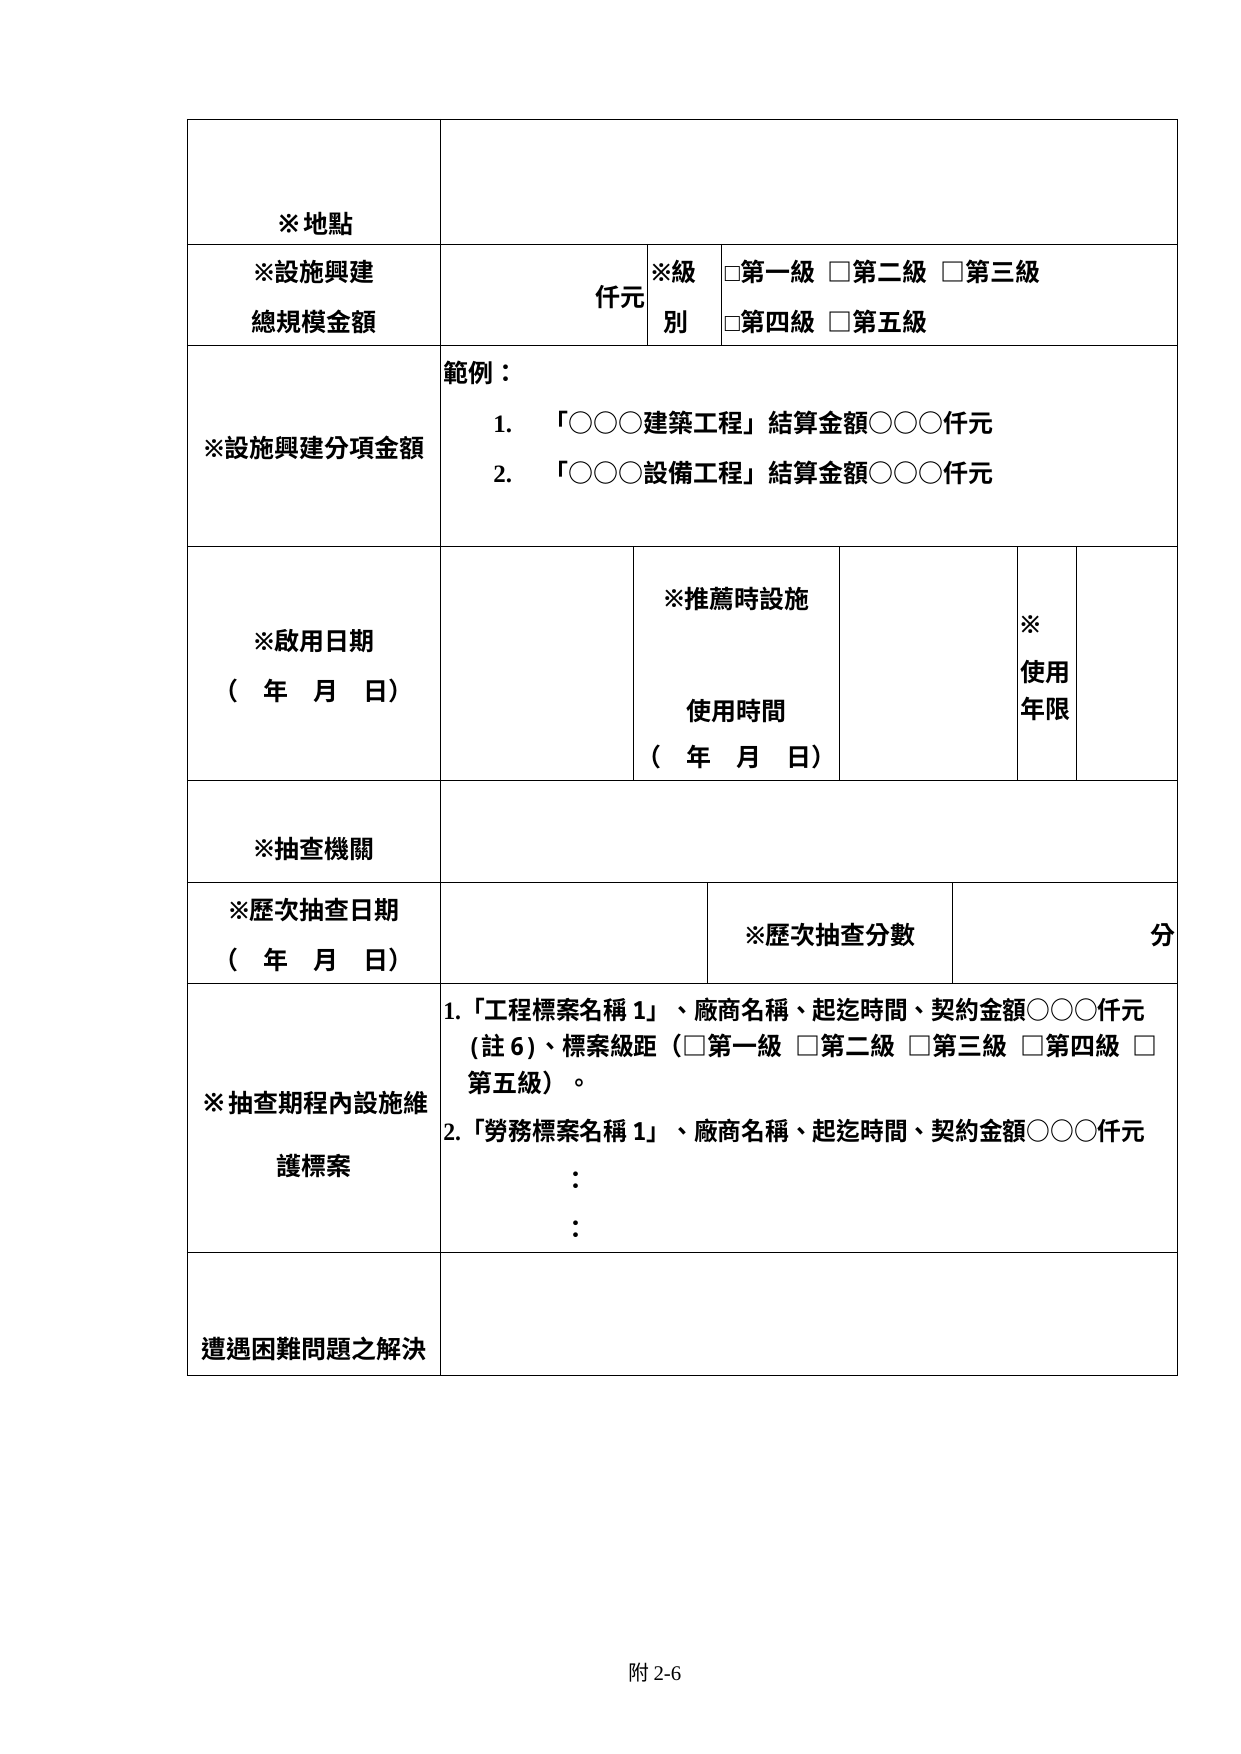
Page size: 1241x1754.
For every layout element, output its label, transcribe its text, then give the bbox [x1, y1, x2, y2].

table_cell [1077, 547, 1177, 780]
table_cell ※設施興建分項金額 [188, 346, 440, 546]
table_cell 分 [953, 883, 1177, 983]
table_cell □第一級 □第二級 □第三級 □第四級 □第五級 [722, 245, 1177, 345]
table_cell ※設施興建 總規模金額 [188, 245, 440, 345]
table_cell [441, 781, 1177, 882]
table_cell ※ 使用年限 [1018, 547, 1076, 780]
table_cell ※地點 [188, 120, 440, 244]
table_cell ※抽查機關 [188, 781, 440, 882]
table_cell ※推薦時設施 使用時間 （ 年 月 日） [634, 547, 839, 780]
table_cell 仟元 [441, 245, 647, 345]
table_cell 遭遇困難問題之解決 [188, 1253, 440, 1375]
table_cell [840, 547, 1017, 780]
table_cell ※啟用日期 （ 年 月 日） [188, 547, 440, 780]
table_cell ※抽查期程內設施維護標案 [188, 984, 440, 1252]
table_cell ※級 別 [648, 245, 721, 345]
table_cell 1.「工程標案名稱1」、廠商名稱、起迄時間、契約金額○○○仟元(註6)、標案級距（□第一級 □第二級 □第三級 □第四級 □第五級）。 2.「勞務標案名稱1」、廠商名稱、起迄時間、契約金額○○○仟元 ： ： [441, 984, 1177, 1252]
table_cell [441, 1253, 1177, 1375]
table_cell [441, 883, 707, 983]
table_cell [441, 120, 1177, 244]
table_cell ※歷次抽查分數 [708, 883, 952, 983]
table_cell ※歷次抽查日期 （ 年 月 日） [188, 883, 440, 983]
table_cell 範例： 「○○○建築工程」結算金額○○○仟元 「○○○設備工程」結算金額○○○仟元 [441, 346, 1177, 546]
table_cell [441, 547, 633, 780]
